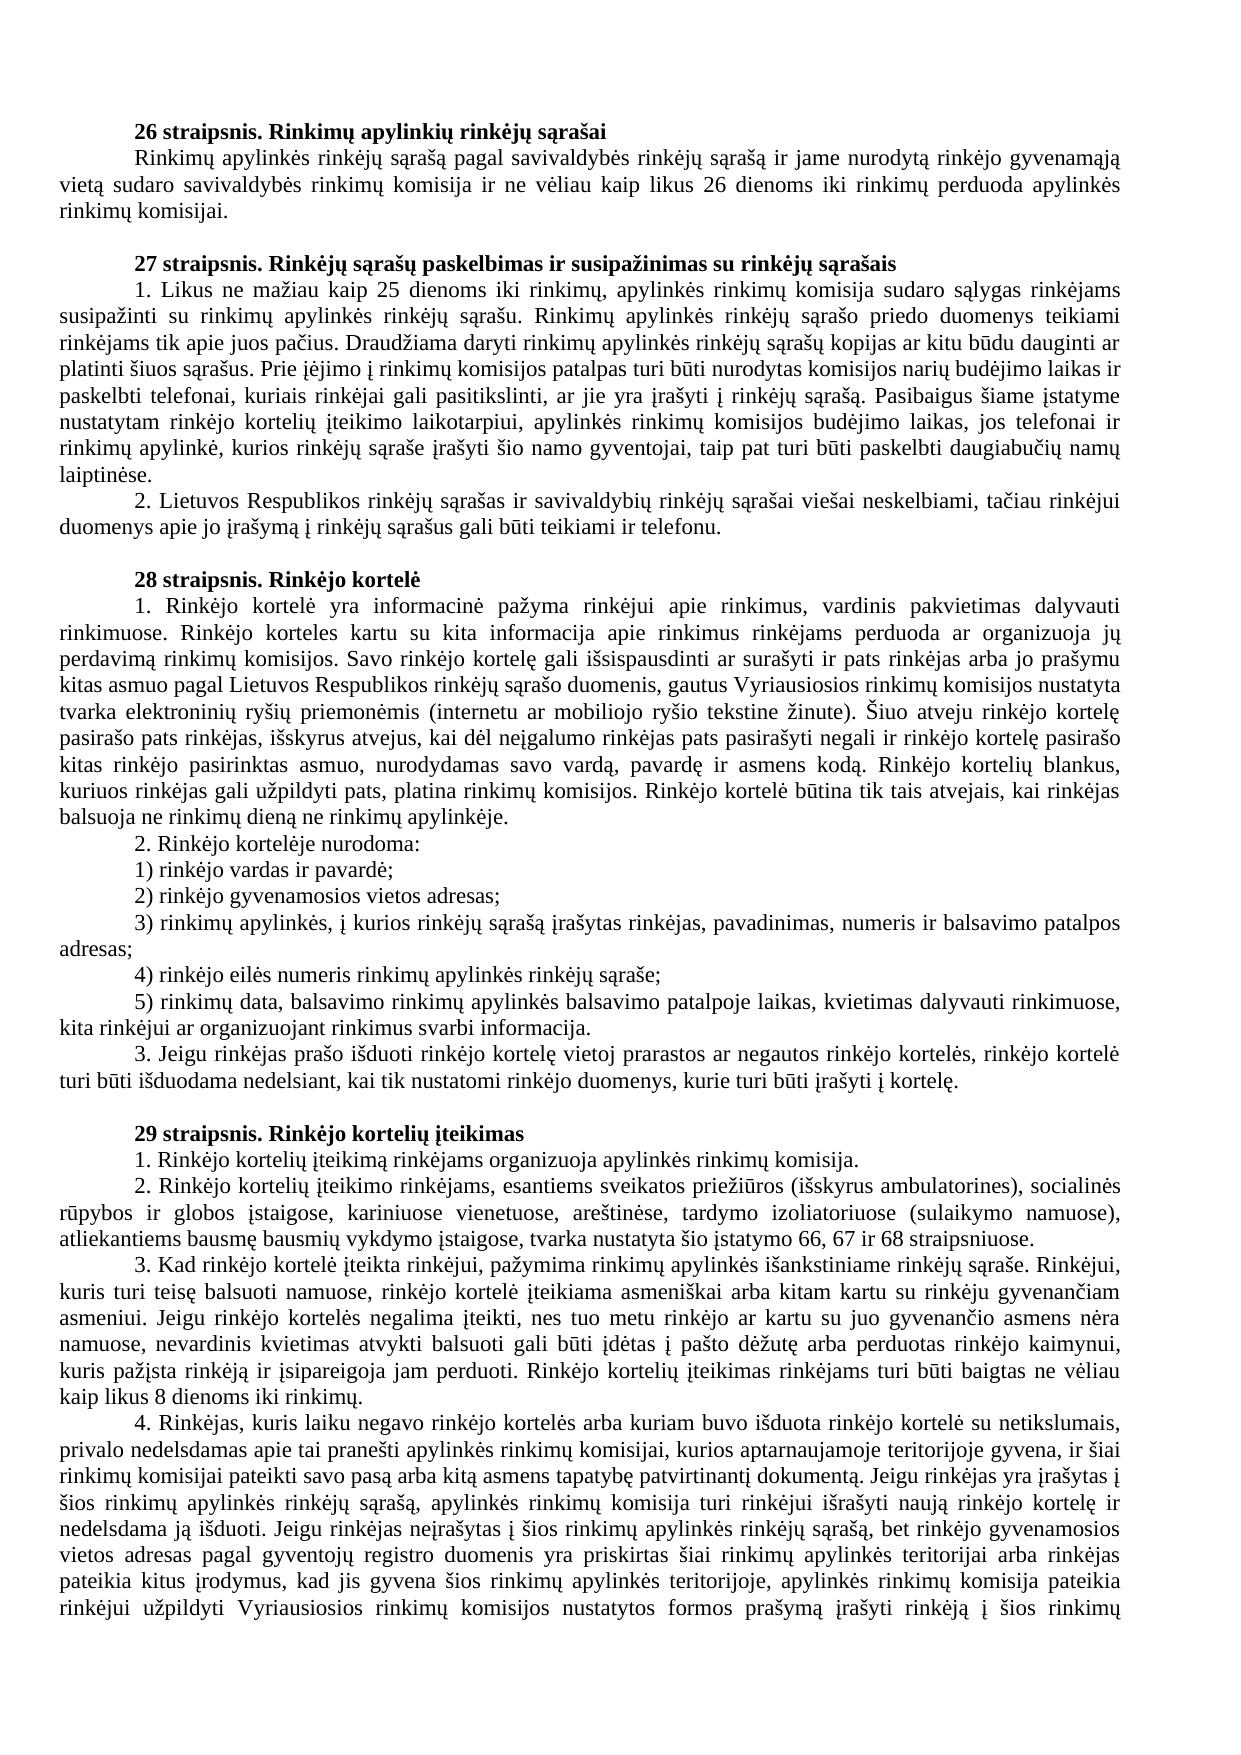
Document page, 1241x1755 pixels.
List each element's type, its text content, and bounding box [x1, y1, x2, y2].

text 1. Rinkėjo kortelė yra informacinė pažyma rinkėjui apie rinkimus, vardinis pakvietimas dalyvauti rinkimuose. Rinkėjo korteles kartu su kita informacija apie rinkimus rinkėjams perduoda ar organizuoja jų perdavimą rinkimų komisijos. Savo rinkėjo kortelę gali išsispausdinti ar surašyti ir pats rinkėjas arba jo prašymu kitas asmuo pagal Lietuvos Respublikos rinkėjų sąrašo duomenis, gautus Vyriausiosios rinkimų komisijos nustatyta tvarka elektroninių ryšių priemonėmis (internetu ar mobiliojo ryšio tekstine žinute). Šiuo atveju rinkėjo kortelę pasirašo pats rinkėjas, išskyrus atvejus, kai dėl neįgalumo rinkėjas pats pasirašyti negali ir rinkėjo kortelę pasirašo kitas rinkėjo pasirinktas asmuo, nurodydamas savo vardą, pavardę ir asmens kodą. Rinkėjo kortelių blankus, kuriuos rinkėjas gali užpildyti pats, platina rinkimų komisijos. Rinkėjo kortelė būtina tik tais atvejais, kai rinkėjas balsuoja ne rinkimų dieną ne rinkimų apylinkėje. [59, 592, 1122, 830]
text 2) rinkėjo gyvenamosios vietos adresas; [59, 882, 1122, 909]
text 3. Jeigu rinkėjas prašo išduoti rinkėjo kortelę vietoj prarastos ar negautos rinkėjo kortelės, rinkėjo kortelė turi būti išduodama nedelsiant, kai tik nustatomi rinkėjo duomenys, kurie turi būti įrašyti į kortelę. [59, 1041, 1122, 1093]
text 2. Lietuvos Respublikos rinkėjų sąrašas ir savivaldybių rinkėjų sąrašai viešai neskelbiami, tačiau rinkėjui duomenys apie jo įrašymą į rinkėjų sąrašus gali būti teikiami ir telefonu. [59, 487, 1122, 540]
text 3. Kad rinkėjo kortelė įteikta rinkėjui, pažymima rinkimų apylinkės išankstiniame rinkėjų sąraše. Rinkėjui, kuris turi teisę balsuoti namuose, rinkėjo kortelė įteikiama asmeniškai arba kitam kartu su rinkėju gyvenančiam asmeniui. Jeigu rinkėjo kortelės negalima įteikti, nes tuo metu rinkėjo ar kartu su juo gyvenančio asmens nėra namuose, nevardinis kvietimas atvykti balsuoti gali būti įdėtas į pašto dėžutę arba perduotas rinkėjo kaimynui, kuris pažįsta rinkėją ir įsipareigoja jam perduoti. Rinkėjo kortelių įteikimas rinkėjams turi būti baigtas ne vėliau kaip likus 8 dienoms iki rinkimų. [59, 1251, 1122, 1409]
text 4. Rinkėjas, kuris laiku negavo rinkėjo kortelės arba kuriam buvo išduota rinkėjo kortelė su netikslumais, privalo nedelsdamas apie tai pranešti apylinkės rinkimų komisijai, kurios aptarnaujamoje teritorijoje gyvena, ir šiai rinkimų komisijai pateikti savo pasą arba kitą asmens tapatybę patvirtinantį dokumentą. Jeigu rinkėjas yra įrašytas į šios rinkimų apylinkės rinkėjų sąrašą, apylinkės rinkimų komisija turi rinkėjui išrašyti naują rinkėjo kortelę ir nedelsdama ją išduoti. Jeigu rinkėjas neįrašytas į šios rinkimų apylinkės rinkėjų sąrašą, bet rinkėjo gyvenamosios vietos adresas pagal gyventojų registro duomenis yra priskirtas šiai rinkimų apylinkės teritorijai arba rinkėjas pateikia kitus įrodymus, kad jis gyvena šios rinkimų apylinkės teritorijoje, apylinkės rinkimų komisija pateikia rinkėjui užpildyti Vyriausiosios rinkimų komisijos nustatytos formos prašymą įrašyti rinkėją į šios rinkimų [59, 1409, 1122, 1620]
text 28 straipsnis. Rinkėjo kortelė [59, 566, 1122, 592]
text 4) rinkėjo eilės numeris rinkimų apylinkės rinkėjų sąraše; [59, 961, 1122, 988]
text Rinkimų apylinkės rinkėjų sąrašą pagal savivaldybės rinkėjų sąrašą ir jame nurodytą rinkėjo gyvenamąją vietą sudaro savivaldybės rinkimų komisija ir ne vėliau kaip likus 26 dienoms iki rinkimų perduoda apylinkės rinkimų komisijai. [59, 144, 1122, 223]
text 29 straipsnis. Rinkėjo kortelių įteikimas [59, 1119, 1122, 1146]
text 2. Rinkėjo kortelėje nurodoma: [59, 830, 1122, 856]
text 26 straipsnis. Rinkimų apylinkių rinkėjų sąrašai [59, 118, 1122, 144]
text 3) rinkimų apylinkės, į kurios rinkėjų sąrašą įrašytas rinkėjas, pavadinimas, numeris ir balsavimo patalpos adresas; [59, 909, 1122, 961]
text 1. Likus ne mažiau kaip 25 dienoms iki rinkimų, apylinkės rinkimų komisija sudaro sąlygas rinkėjams susipažinti su rinkimų apylinkės rinkėjų sąrašu. Rinkimų apylinkės rinkėjų sąrašo priedo duomenys teikiami rinkėjams tik apie juos pačius. Draudžiama daryti rinkimų apylinkės rinkėjų sąrašų kopijas ar kitu būdu dauginti ar platinti šiuos sąrašus. Prie įėjimo į rinkimų komisijos patalpas turi būti nurodytas komisijos narių budėjimo laikas ir paskelbti telefonai, kuriais rinkėjai gali pasitikslinti, ar jie yra įrašyti į rinkėjų sąrašą. Pasibaigus šiame įstatyme nustatytam rinkėjo kortelių įteikimo laikotarpiui, apylinkės rinkimų komisijos budėjimo laikas, jos telefonai ir rinkimų apylinkė, kurios rinkėjų sąraše įrašyti šio namo gyventojai, taip pat turi būti paskelbti daugiabučių namų laiptinėse. [59, 276, 1122, 487]
text 5) rinkimų data, balsavimo rinkimų apylinkės balsavimo patalpoje laikas, kvietimas dalyvauti rinkimuose, kita rinkėjui ar organizuojant rinkimus svarbi informacija. [59, 988, 1122, 1041]
text 1) rinkėjo vardas ir pavardė; [59, 856, 1122, 882]
text 1. Rinkėjo kortelių įteikimą rinkėjams organizuoja apylinkės rinkimų komisija. [59, 1146, 1122, 1172]
text 2. Rinkėjo kortelių įteikimo rinkėjams, esantiems sveikatos priežiūros (išskyrus ambulatorines), socialinės rūpybos ir globos įstaigose, kariniuose vienetuose, areštinėse, tardymo izoliatoriuose (sulaikymo namuose), atliekantiems bausmę bausmių vykdymo įstaigose, tvarka nustatyta šio įstatymo 66, 67 ir 68 straipsniuose. [59, 1172, 1122, 1251]
text 27 straipsnis. Rinkėjų sąrašų paskelbimas ir susipažinimas su rinkėjų sąrašais [59, 250, 1122, 276]
